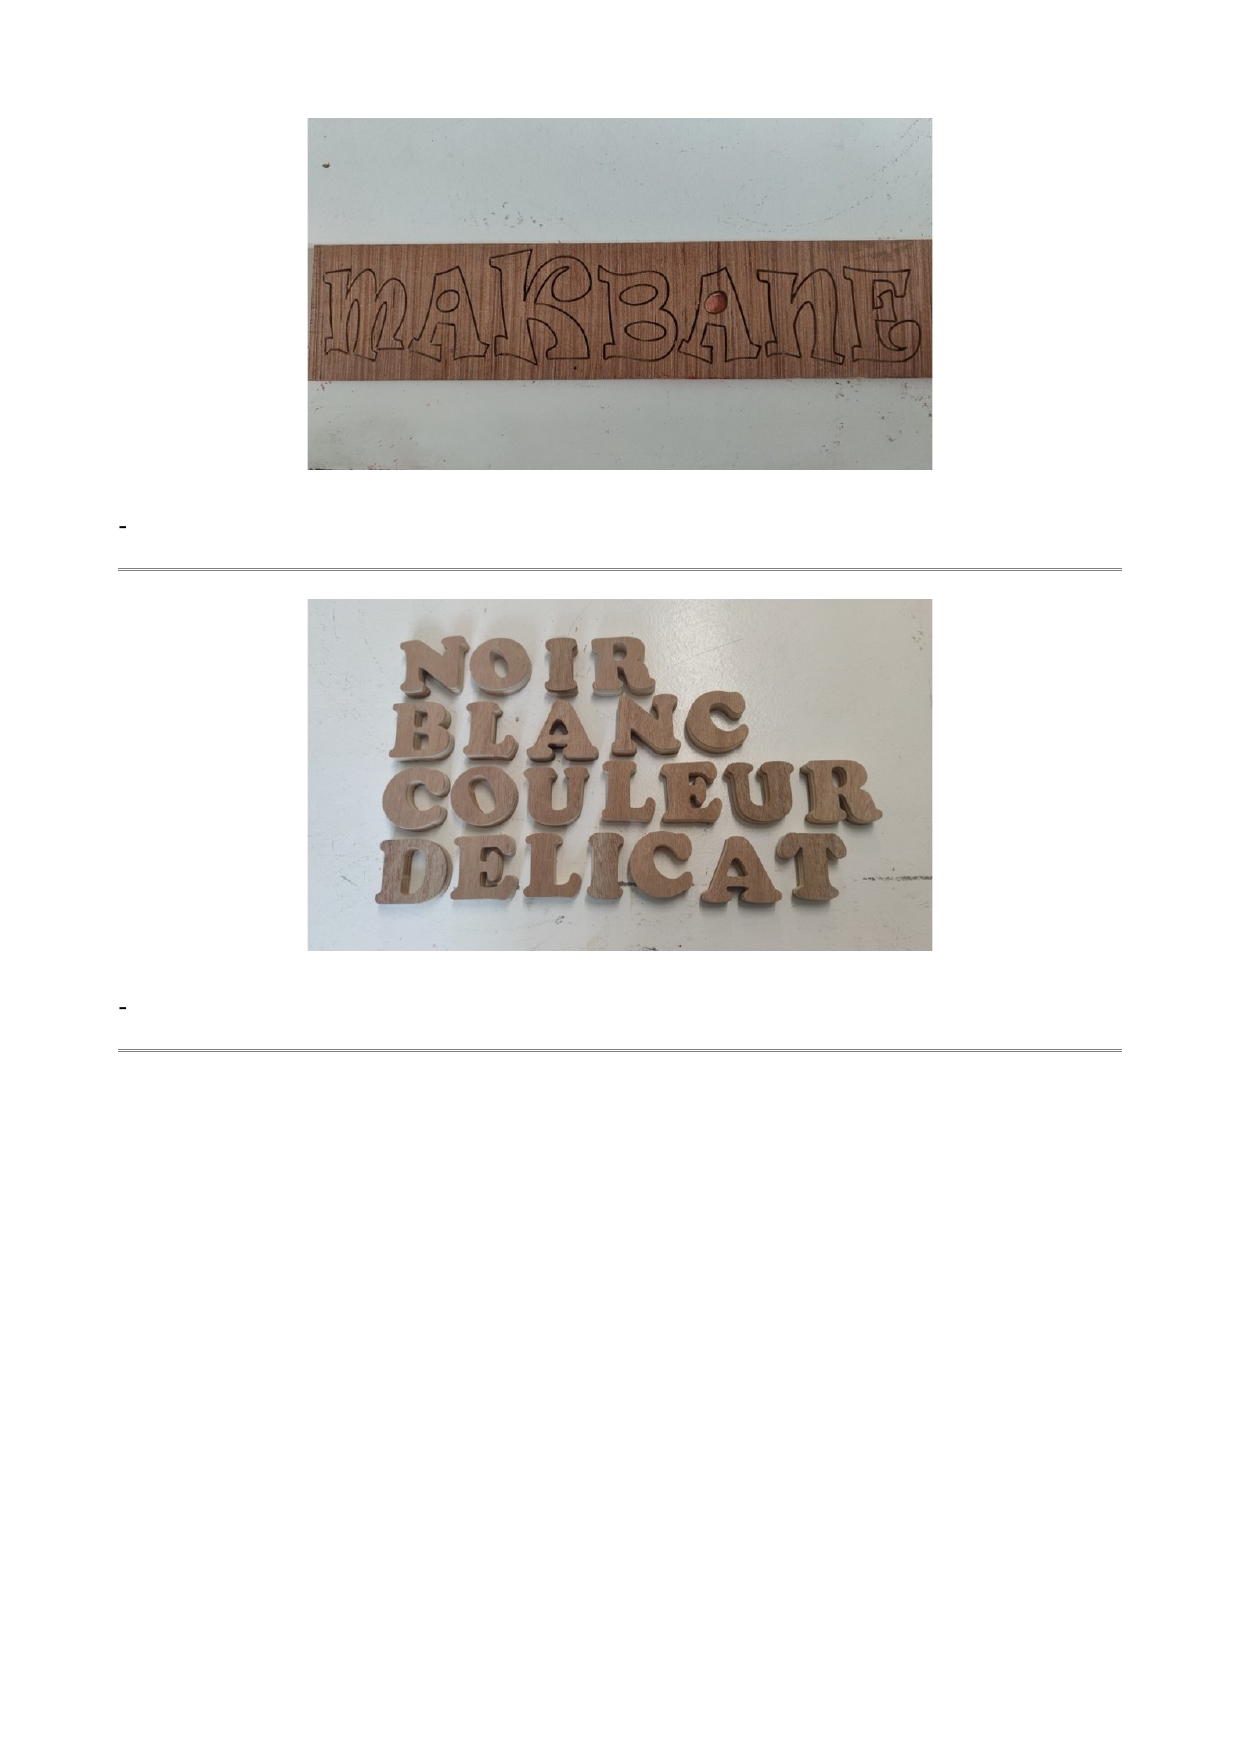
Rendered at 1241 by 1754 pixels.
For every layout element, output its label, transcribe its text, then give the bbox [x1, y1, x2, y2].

text - [118, 993, 1122, 1022]
picture [307, 599, 933, 951]
picture [307, 118, 933, 470]
text - [118, 511, 1122, 541]
